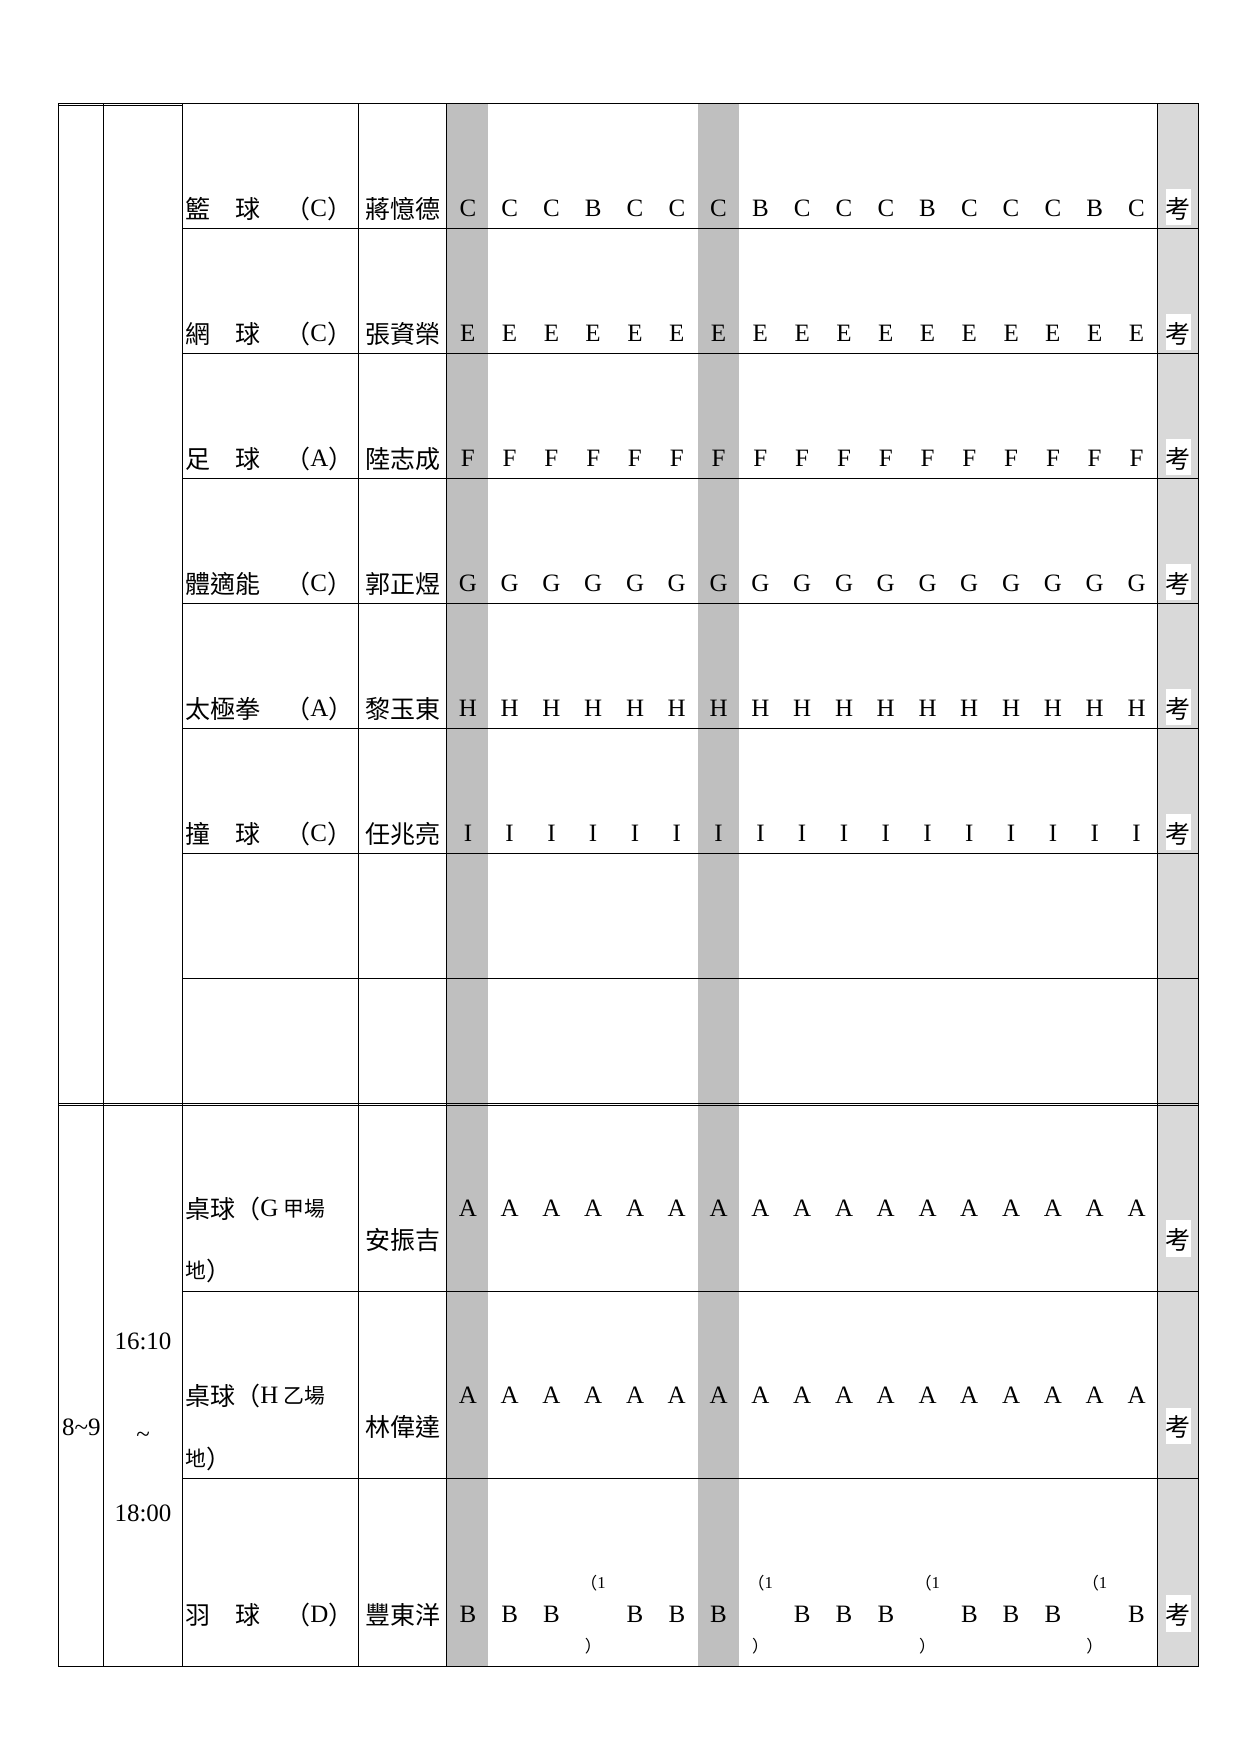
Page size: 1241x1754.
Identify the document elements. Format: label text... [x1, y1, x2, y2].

table_cell G [698, 479, 739, 603]
table_cell G [530, 479, 572, 603]
table_cell F [739, 354, 781, 478]
table_cell H [447, 604, 488, 728]
table_cell A [990, 1106, 1032, 1291]
table_cell E [572, 229, 614, 353]
table_cell 16:10 ~ 18:00 [104, 1106, 182, 1666]
table_cell [183, 854, 358, 978]
table_cell A [865, 1106, 906, 1291]
table_cell F [1115, 354, 1157, 478]
table_cell 陸志成 [359, 354, 446, 478]
table_cell 黎玉東 [359, 604, 446, 728]
table_cell B [739, 104, 781, 228]
table_cell A [489, 1106, 530, 1291]
table_cell [1158, 979, 1198, 1103]
table_cell 籃 球 （C） [183, 104, 358, 228]
table_cell [59, 106, 103, 1103]
table_cell G [823, 479, 864, 603]
table_cell 桌球（H乙場地） [183, 1292, 358, 1478]
table_cell E [990, 229, 1032, 353]
table_cell E [1115, 229, 1157, 353]
table_cell H [1032, 604, 1073, 728]
table_cell 蔣憶德 [359, 104, 446, 228]
table_cell 考 [1158, 1479, 1198, 1666]
table_cell [865, 979, 906, 1103]
table_cell H [489, 604, 530, 728]
table_cell B [489, 1479, 530, 1666]
table_cell E [739, 229, 781, 353]
table_cell B [656, 1479, 697, 1666]
table_cell H [572, 604, 614, 728]
table_cell （1） [572, 1479, 614, 1666]
table_cell I [530, 729, 572, 853]
table_cell H [990, 604, 1032, 728]
table_cell I [781, 729, 823, 853]
table_cell A [739, 1292, 781, 1478]
table_cell F [906, 354, 948, 478]
table_cell B [698, 1479, 739, 1666]
table_cell [948, 979, 990, 1103]
table_cell G [906, 479, 948, 603]
table_cell A [489, 1292, 530, 1478]
table_cell A [1074, 1292, 1115, 1478]
table_cell E [906, 229, 948, 353]
table_cell B [572, 104, 614, 228]
table_cell [823, 979, 864, 1103]
table_cell A [698, 1292, 739, 1478]
table_cell H [906, 604, 948, 728]
table_cell A [1074, 1106, 1115, 1291]
table_cell 太極拳 （A） [183, 604, 358, 728]
table_cell A [572, 1106, 614, 1291]
table_cell E [1032, 229, 1073, 353]
table_cell [489, 979, 530, 1103]
table_cell H [948, 604, 990, 728]
table_cell F [823, 354, 864, 478]
table_cell B [1115, 1479, 1157, 1666]
table_cell I [447, 729, 488, 853]
table_cell F [447, 354, 488, 478]
table_cell A [1032, 1292, 1073, 1478]
table_cell E [781, 229, 823, 353]
table_cell I [1032, 729, 1073, 853]
table_cell E [948, 229, 990, 353]
table_cell A [1115, 1292, 1157, 1478]
table_cell I [1074, 729, 1115, 853]
table_cell E [530, 229, 572, 353]
table_cell E [614, 229, 656, 353]
table_cell B [948, 1479, 990, 1666]
table_cell A [572, 1292, 614, 1478]
table_cell 桌球（G甲場地） [183, 1106, 358, 1291]
table_cell 考 [1158, 229, 1198, 353]
table_cell A [614, 1292, 656, 1478]
table_cell H [781, 604, 823, 728]
table_cell I [990, 729, 1032, 853]
table_cell E [656, 229, 697, 353]
table_cell A [781, 1106, 823, 1291]
table_cell F [572, 354, 614, 478]
table_cell A [990, 1292, 1032, 1478]
table_cell B [781, 1479, 823, 1666]
table_cell H [656, 604, 697, 728]
table_cell [698, 854, 739, 978]
table_cell 羽 球 （D） [183, 1479, 358, 1666]
table_cell F [781, 354, 823, 478]
table_cell B [823, 1479, 864, 1666]
table_cell 林偉達 [359, 1292, 446, 1478]
table_cell C [447, 104, 488, 228]
table_cell C [781, 104, 823, 228]
table_cell E [489, 229, 530, 353]
table_cell C [823, 104, 864, 228]
table_cell 8~9 [59, 1106, 103, 1666]
table_cell A [948, 1292, 990, 1478]
table_cell G [1115, 479, 1157, 603]
table_cell I [489, 729, 530, 853]
table_cell [781, 854, 823, 978]
table_cell F [698, 354, 739, 478]
table_cell I [698, 729, 739, 853]
table_cell 任兆亮 [359, 729, 446, 853]
table_cell [823, 854, 864, 978]
table_cell [1074, 854, 1115, 978]
table_cell C [865, 104, 906, 228]
table_cell [614, 854, 656, 978]
table_cell 網 球 （C） [183, 229, 358, 353]
table_cell F [948, 354, 990, 478]
table_cell F [865, 354, 906, 478]
table_cell C [489, 104, 530, 228]
table_cell G [572, 479, 614, 603]
table_cell C [990, 104, 1032, 228]
table_cell C [948, 104, 990, 228]
table_cell [656, 979, 697, 1103]
table_cell C [614, 104, 656, 228]
table_cell G [447, 479, 488, 603]
table_cell [359, 854, 446, 978]
table_cell [906, 854, 948, 978]
table_cell A [781, 1292, 823, 1478]
table_cell [572, 854, 614, 978]
table_cell G [990, 479, 1032, 603]
table_cell I [572, 729, 614, 853]
table_cell [1032, 979, 1073, 1103]
table_cell A [1115, 1106, 1157, 1291]
table_cell A [823, 1292, 864, 1478]
table_cell 考 [1158, 1106, 1198, 1291]
table_cell [781, 979, 823, 1103]
table_cell G [781, 479, 823, 603]
table_cell F [656, 354, 697, 478]
table_cell B [447, 1479, 488, 1666]
table_cell A [656, 1292, 697, 1478]
table_cell F [1074, 354, 1115, 478]
table_cell H [739, 604, 781, 728]
table_cell 考 [1158, 104, 1198, 228]
table_cell 豐東洋 [359, 1479, 446, 1666]
table_cell I [948, 729, 990, 853]
table_cell C [698, 104, 739, 228]
table_cell H [698, 604, 739, 728]
table_cell G [739, 479, 781, 603]
table_cell I [906, 729, 948, 853]
table_cell G [948, 479, 990, 603]
table_cell [1158, 854, 1198, 978]
table_cell E [698, 229, 739, 353]
table_cell B [530, 1479, 572, 1666]
table_cell B [1032, 1479, 1073, 1666]
table_cell [572, 979, 614, 1103]
table_cell I [1115, 729, 1157, 853]
table_cell E [1074, 229, 1115, 353]
table_cell A [906, 1292, 948, 1478]
table_cell G [614, 479, 656, 603]
table_cell A [823, 1106, 864, 1291]
table_cell A [865, 1292, 906, 1478]
table_cell 考 [1158, 729, 1198, 853]
table_cell F [614, 354, 656, 478]
table_cell A [530, 1106, 572, 1291]
table_cell G [865, 479, 906, 603]
table_cell A [948, 1106, 990, 1291]
table_cell [906, 979, 948, 1103]
table_cell I [739, 729, 781, 853]
table_cell H [865, 604, 906, 728]
table_cell C [656, 104, 697, 228]
table_cell H [823, 604, 864, 728]
table_cell [447, 979, 488, 1103]
table_cell B [865, 1479, 906, 1666]
table_cell A [739, 1106, 781, 1291]
table_cell （1） [739, 1479, 781, 1666]
table_cell B [906, 104, 948, 228]
table_cell [1074, 979, 1115, 1103]
table_cell A [530, 1292, 572, 1478]
table_cell [359, 979, 446, 1103]
table_cell [183, 979, 358, 1103]
table_cell [1115, 854, 1157, 978]
table_cell 郭正煜 [359, 479, 446, 603]
table_cell I [656, 729, 697, 853]
table_cell [739, 979, 781, 1103]
table_cell F [530, 354, 572, 478]
table_cell A [1032, 1106, 1073, 1291]
table_cell I [614, 729, 656, 853]
table_cell A [447, 1292, 488, 1478]
table_cell [614, 979, 656, 1103]
table_cell G [656, 479, 697, 603]
table_cell E [865, 229, 906, 353]
table_cell G [1032, 479, 1073, 603]
table_cell C [1032, 104, 1073, 228]
table_cell B [614, 1479, 656, 1666]
table_cell [104, 106, 182, 1103]
table_cell [1032, 854, 1073, 978]
table_cell 體適能 （C） [183, 479, 358, 603]
table_cell （1） [906, 1479, 948, 1666]
table_cell B [990, 1479, 1032, 1666]
table_cell [489, 854, 530, 978]
table_cell I [865, 729, 906, 853]
table_cell [865, 854, 906, 978]
table_cell 考 [1158, 354, 1198, 478]
table_cell [698, 979, 739, 1103]
table_cell H [1074, 604, 1115, 728]
table_cell 安振吉 [359, 1106, 446, 1291]
table_cell [948, 854, 990, 978]
table_cell G [489, 479, 530, 603]
table_cell 撞 球 （C） [183, 729, 358, 853]
table_cell I [823, 729, 864, 853]
table_cell [656, 854, 697, 978]
table_cell C [530, 104, 572, 228]
table_cell 考 [1158, 604, 1198, 728]
table_cell A [698, 1106, 739, 1291]
table_cell A [906, 1106, 948, 1291]
table_cell [530, 979, 572, 1103]
table_cell [739, 854, 781, 978]
table_cell A [614, 1106, 656, 1291]
table_cell 考 [1158, 479, 1198, 603]
table_cell A [447, 1106, 488, 1291]
table_cell A [656, 1106, 697, 1291]
table_cell [990, 854, 1032, 978]
table_cell H [614, 604, 656, 728]
table_cell （1） [1074, 1479, 1115, 1666]
table_cell F [1032, 354, 1073, 478]
table_cell [1115, 979, 1157, 1103]
table_cell E [823, 229, 864, 353]
table_cell [447, 854, 488, 978]
table_cell H [530, 604, 572, 728]
table_cell G [1074, 479, 1115, 603]
table_cell F [990, 354, 1032, 478]
table_cell [990, 979, 1032, 1103]
table_cell F [489, 354, 530, 478]
table_cell B [1074, 104, 1115, 228]
table_cell H [1115, 604, 1157, 728]
table_cell 考 [1158, 1292, 1198, 1478]
table_cell 張資榮 [359, 229, 446, 353]
table_cell 足 球 （A） [183, 354, 358, 478]
table_cell [530, 854, 572, 978]
table_cell E [447, 229, 488, 353]
table_cell C [1115, 104, 1157, 228]
